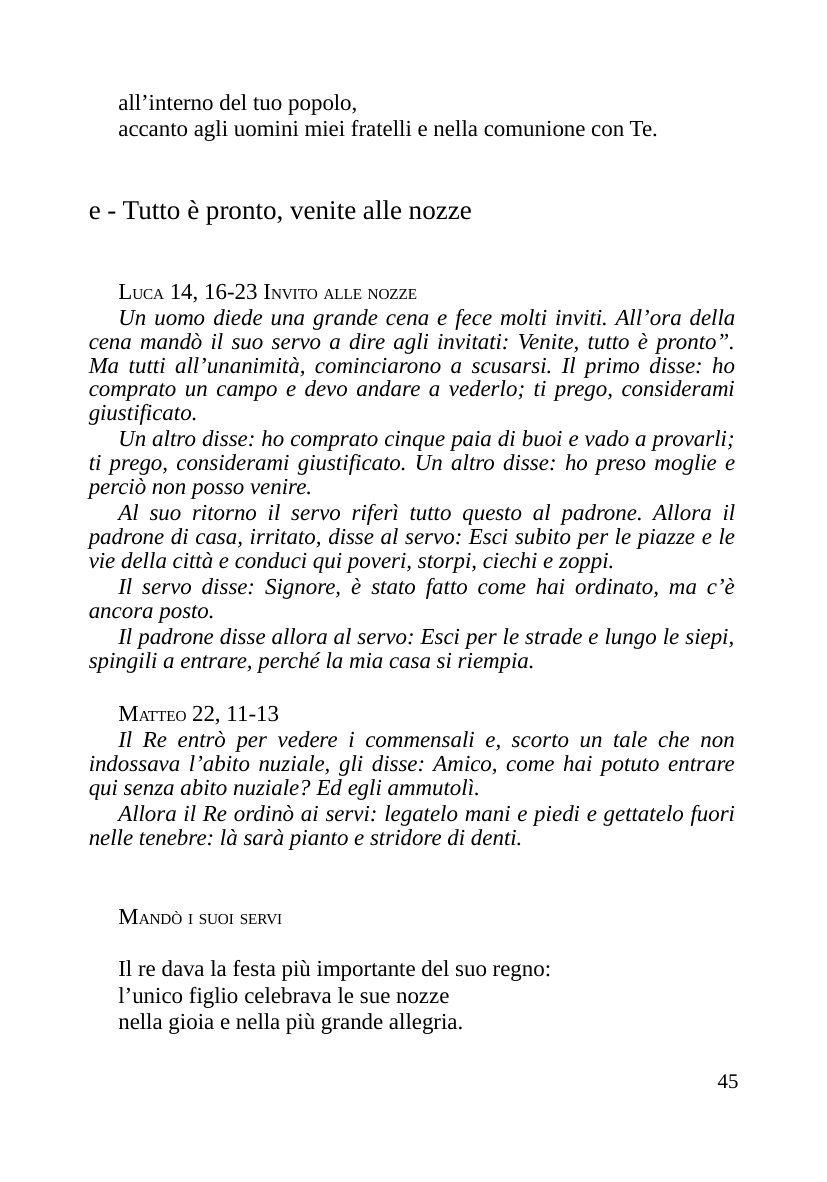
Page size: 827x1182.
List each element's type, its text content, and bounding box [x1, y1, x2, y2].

text Al suo ritorno il servo riferì tutto questo al padrone. Allora il padrone di casa, irritato, disse al servo: Esci subito per le piazze e le vie della città e conduci qui poveri, storpi, ciechi e zoppi. [88, 499, 738, 573]
subtitle e - Tutto è pronto, venite alle nozze [88, 194, 738, 225]
text Il Re entrò per vedere i commensali e, scorto un tale che non indossava l’abito nuziale, gli disse: Amico, come hai potuto entrare qui senza abito nuziale? Ed egli ammutolì. [88, 726, 738, 800]
text Il padrone disse allora al servo: Esci per le strade e lungo le siepi, spingili a entrare, perché la mia casa si riempia. [88, 623, 738, 673]
text Allora il Re ordinò ai servi: legatelo mani e piedi e gettatelo fuori nelle tenebre: là sarà pianto e stridore di denti. [88, 800, 738, 850]
text nella gioia e nella più grande allegria. [88, 1008, 738, 1034]
text Matteo 22, 11-13 [88, 700, 738, 726]
text Luca 14, 16-23 Invito alle nozze [88, 278, 738, 304]
text Il servo disse: Signore, è stato fatto come hai ordinato, ma c’è ancora posto. [88, 573, 738, 623]
text Un altro disse: ho comprato cinque paia di buoi e vado a provarli; ti prego, considerami giustificato. Un altro disse: ho preso moglie e perciò non posso venire. [88, 426, 738, 499]
text l’unico figlio celebrava le sue nozze [88, 982, 738, 1008]
text all’interno del tuo popolo, [88, 88, 738, 115]
text Il re dava la festa più importante del suo regno: [88, 956, 738, 982]
text Mandò i suoi servi [88, 903, 738, 929]
text accanto agli uomini miei fratelli e nella comunione con Te. [88, 115, 738, 141]
text Un uomo diede una grande cena e fece molti inviti. All’ora della cena mandò il suo servo a dire agli invitati: Venite, tutto è pronto”. Ma tutti all’unanimità, cominciarono a scusarsi. Il primo disse: ho comprato un campo e devo andare a vederlo; ti prego, considerami giustificato. [88, 304, 738, 426]
